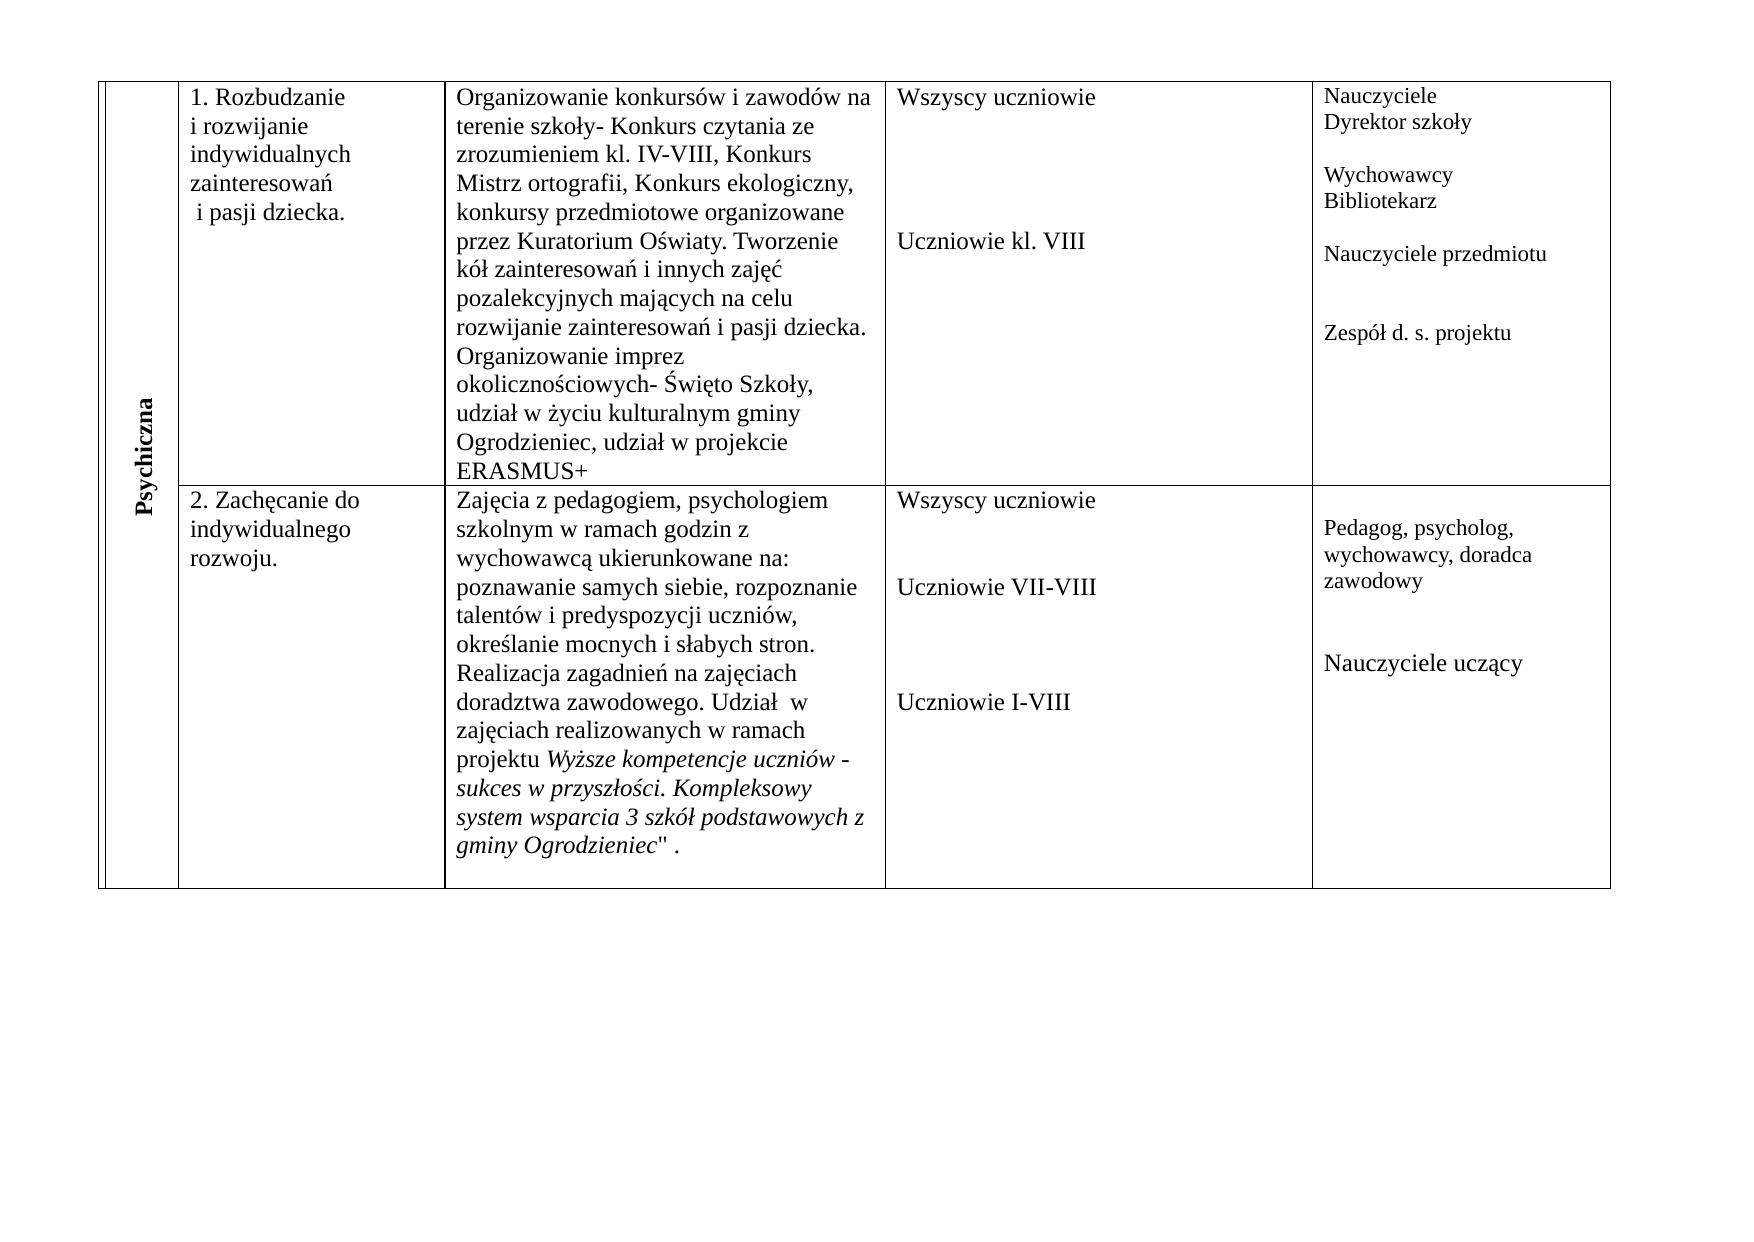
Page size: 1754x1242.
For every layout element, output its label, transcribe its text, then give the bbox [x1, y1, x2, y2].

table_cell Wszyscy uczniowie Uczniowie VII-VIII Uczniowie I-VIII [886, 486, 1312, 888]
table_cell 1. Rozbudzanie i rozwijanie indywidualnych zainteresowań i pasji dziecka. [179, 82, 444, 484]
table_cell Nauczyciele Dyrektor szkoły Wychowawcy Bibliotekarz Nauczyciele przedmiotu Zespół d. s. projektu [1313, 82, 1610, 484]
table_cell 2. Zachęcanie do indywidualnego rozwoju. [179, 486, 444, 888]
table_cell SFERY [99, 82, 105, 888]
table_cell Zajęcia z pedagogiem, psychologiem szkolnym w ramach godzin z wychowawcą ukierunkowane na: poznawanie samych siebie, rozpoznanie talentów i predyspozycji uczniów, określanie mocnych i słabych stron. Realizacja zagadnień na zajęciach doradztwa zawodowego. Udział w zajęciach realizowanych w ramach projektu Wyższe kompetencje uczniów - sukces w przyszłości. Kompleksowy system wsparcia 3 szkół podstawowych z gminy Ogrodzieniec" . [446, 486, 885, 888]
table_cell Organizowanie konkursów i zawodów na terenie szkoły- Konkurs czytania ze zrozumieniem kl. IV-VIII, Konkurs Mistrz ortografii, Konkurs ekologiczny, konkursy przedmiotowe organizowane przez Kuratorium Oświaty. Tworzenie kół zainteresowań i innych zajęć pozalekcyjnych mających na celu rozwijanie zainteresowań i pasji dziecka. Organizowanie imprez okolicznościowych- Święto Szkoły, udział w życiu kulturalnym gminy Ogrodzieniec, udział w projekcie ERASMUS+ [446, 82, 885, 484]
table_cell Pedagog, psycholog, wychowawcy, doradca zawodowy Nauczyciele uczący [1313, 486, 1610, 888]
table_cell Psychiczna [106, 82, 178, 888]
table_cell Wszyscy uczniowie Uczniowie kl. VIII [886, 82, 1312, 484]
